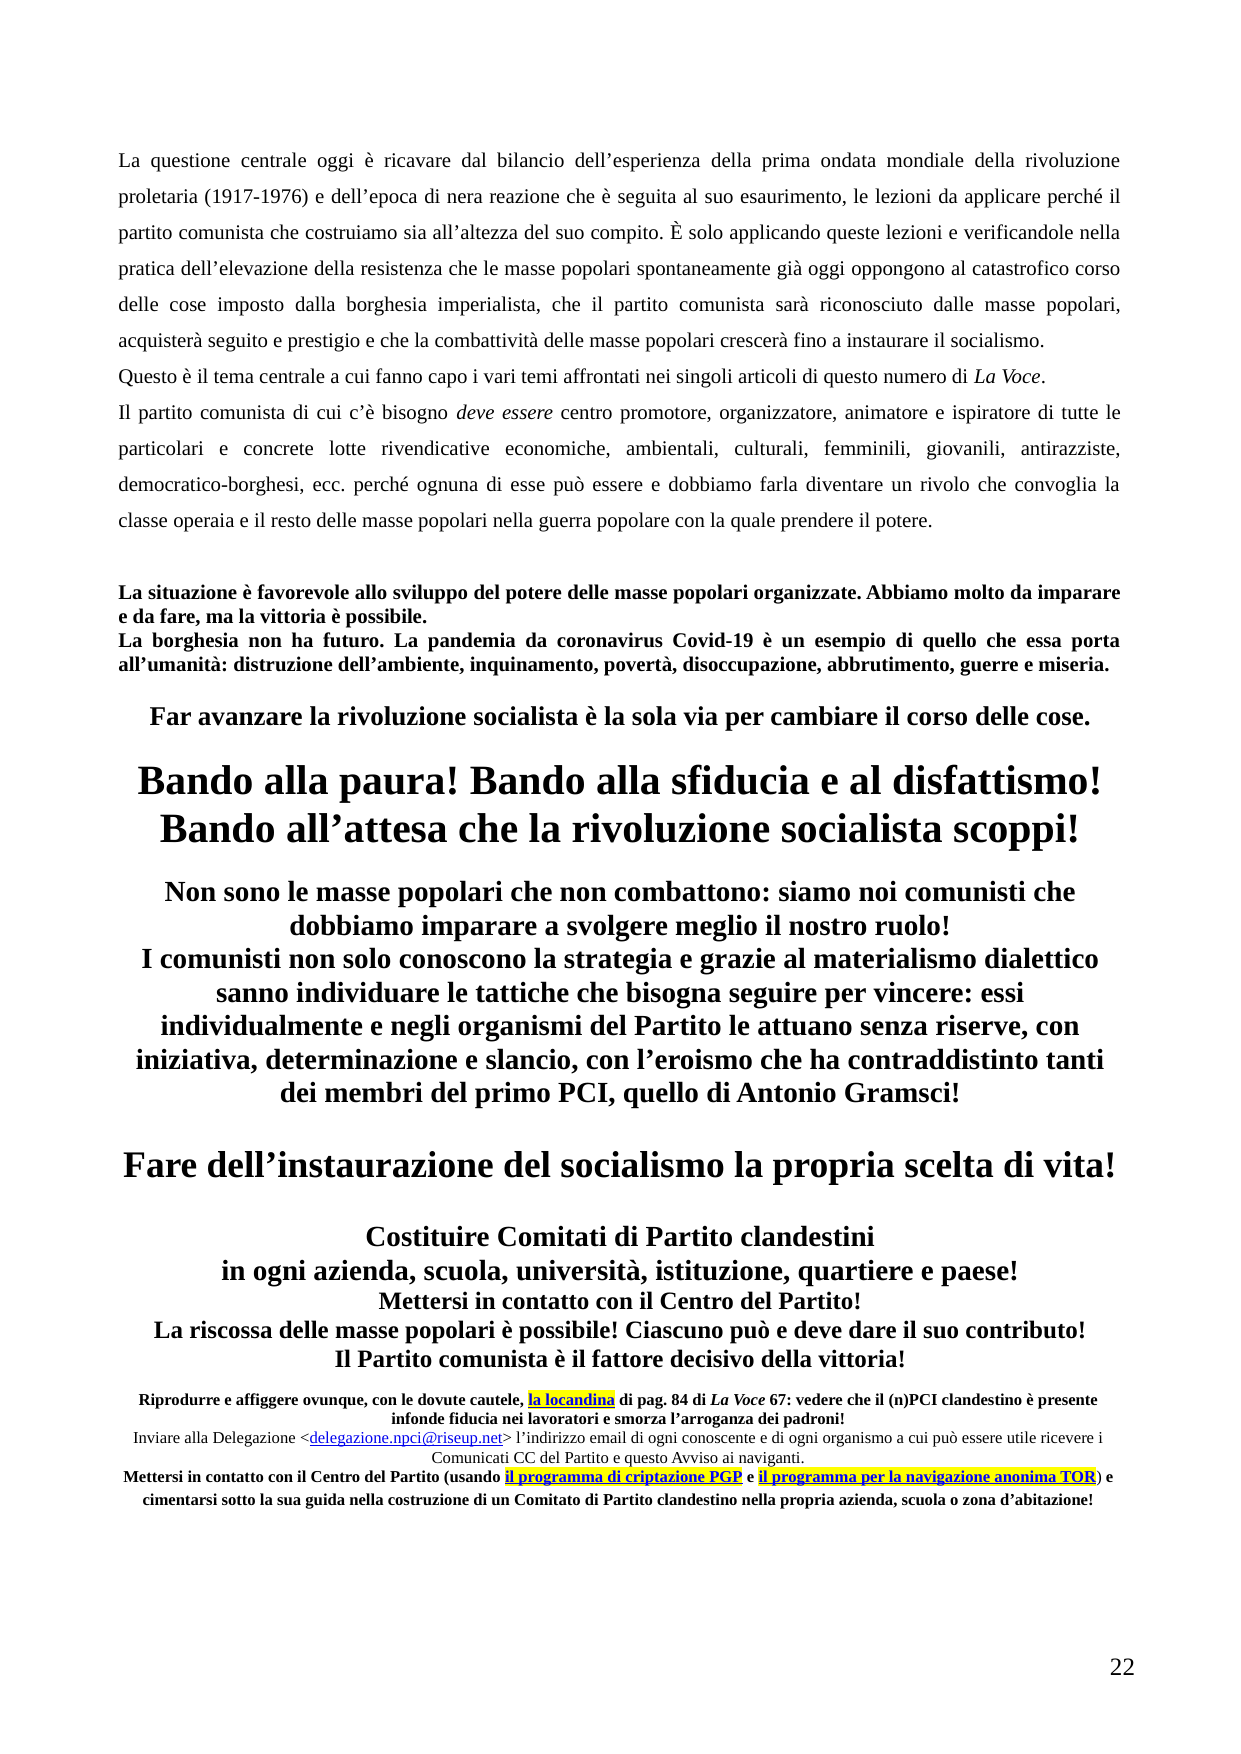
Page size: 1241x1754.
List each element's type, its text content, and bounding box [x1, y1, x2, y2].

text Bando alla paura! Bando alla sfiducia e al disfattismo! Bando all’attesa che la rivoluzione socialista scoppi! [118, 756, 1122, 851]
text Costituire Comitati di Partito clandestini [118, 1219, 1122, 1253]
text Far avanzare la rivoluzione socialista è la sola via per cambiare il corso delle cose. [118, 700, 1122, 732]
text Questo è il tema centrale a cui fanno capo i vari temi affrontati nei singoli articoli di questo numero di La Voce. [118, 364, 1122, 388]
text Il partito comunista di cui c’è bisogno deve essere centro promotore, organizzatore, animatore e ispiratore di tutte le particolari e concrete lotte rivendicative economiche, ambientali, culturali, femminili, giovanili, antirazziste, democratico-borghesi, ecc. perché ognuna di esse può essere e dobbiamo farla diventare un rivolo che convoglia la classe operaia e il resto delle masse popolari nella guerra popolare con la quale prendere il potere. [118, 400, 1122, 532]
text La riscossa delle masse popolari è possibile! Ciascuno può e deve dare il suo contributo! [118, 1315, 1122, 1344]
text Inviare alla Delegazione <delegazione.npci@riseup.net> l’indirizzo email di ogni conoscente e di ogni organismo a cui può essere utile ricevere i Comunicati CC del Partito e questo Avviso ai naviganti. [118, 1428, 1118, 1467]
text Non sono le masse popolari che non combattono: siamo noi comunisti che dobbiamo imparare a svolgere meglio il nostro ruolo! [118, 874, 1122, 941]
text Il Partito comunista è il fattore decisivo della vittoria! [118, 1344, 1122, 1373]
text Riprodurre e affiggere ovunque, con le dovute cautele, la locandina di pag. 84 di La Voce 67: vedere che il (n)PCI clandestino è presente infonde fiducia nei lavoratori e smorza l’arroganza dei padroni! [118, 1390, 1118, 1428]
text La questione centrale oggi è ricavare dal bilancio dell’esperienza della prima ondata mondiale della rivoluzione proletaria (1917-1976) e dell’epoca di nera reazione che è seguita al suo esaurimento, le lezioni da applicare perché il partito comunista che costruiamo sia all’altezza del suo compito. È solo applicando queste lezioni e verificandole nella pratica dell’elevazione della resistenza che le masse popolari spontaneamente già oggi oppongono al catastrofico corso delle cose imposto dalla borghesia imperialista, che il partito comunista sarà riconosciuto dalle masse popolari, acquisterà seguito e prestigio e che la combattività delle masse popolari crescerà fino a instaurare il socialismo. [118, 148, 1122, 352]
text La borghesia non ha futuro. La pandemia da coronavirus Covid-19 è un esempio di quello che essa porta all’umanità: distruzione dell’ambiente, inquinamento, povertà, disoccupazione, abbrutimento, guerre e miseria. [118, 628, 1122, 676]
text Mettersi in contatto con il Centro del Partito! [118, 1286, 1122, 1315]
text I comunisti non solo conoscono la strategia e grazie al materialismo dialettico sanno individuare le tattiche che bisogna seguire per vincere: essi individualmente e negli organismi del Partito le attuano senza riserve, con iniziativa, determinazione e slancio, con l’eroismo che ha contraddistinto tanti dei membri del primo PCI, quello di Antonio Gramsci! [118, 941, 1122, 1109]
text in ogni azienda, scuola, università, istituzione, quartiere e paese! [118, 1253, 1122, 1286]
text La situazione è favorevole allo sviluppo del potere delle masse popolari organizzate. Abbiamo molto da imparare e da fare, ma la vittoria è possibile. [118, 580, 1122, 628]
text Fare dell’instaurazione del socialismo la propria scelta di vita! [118, 1143, 1122, 1186]
text Mettersi in contatto con il Centro del Partito (usando il programma di criptazione PGP e il programma per la navigazione anonima TOR) e cimentarsi sotto la sua guida nella costruzione di un Comitato di Partito clandestino nella propria azienda, scuola o zona d’abitazione! [118, 1467, 1118, 1509]
